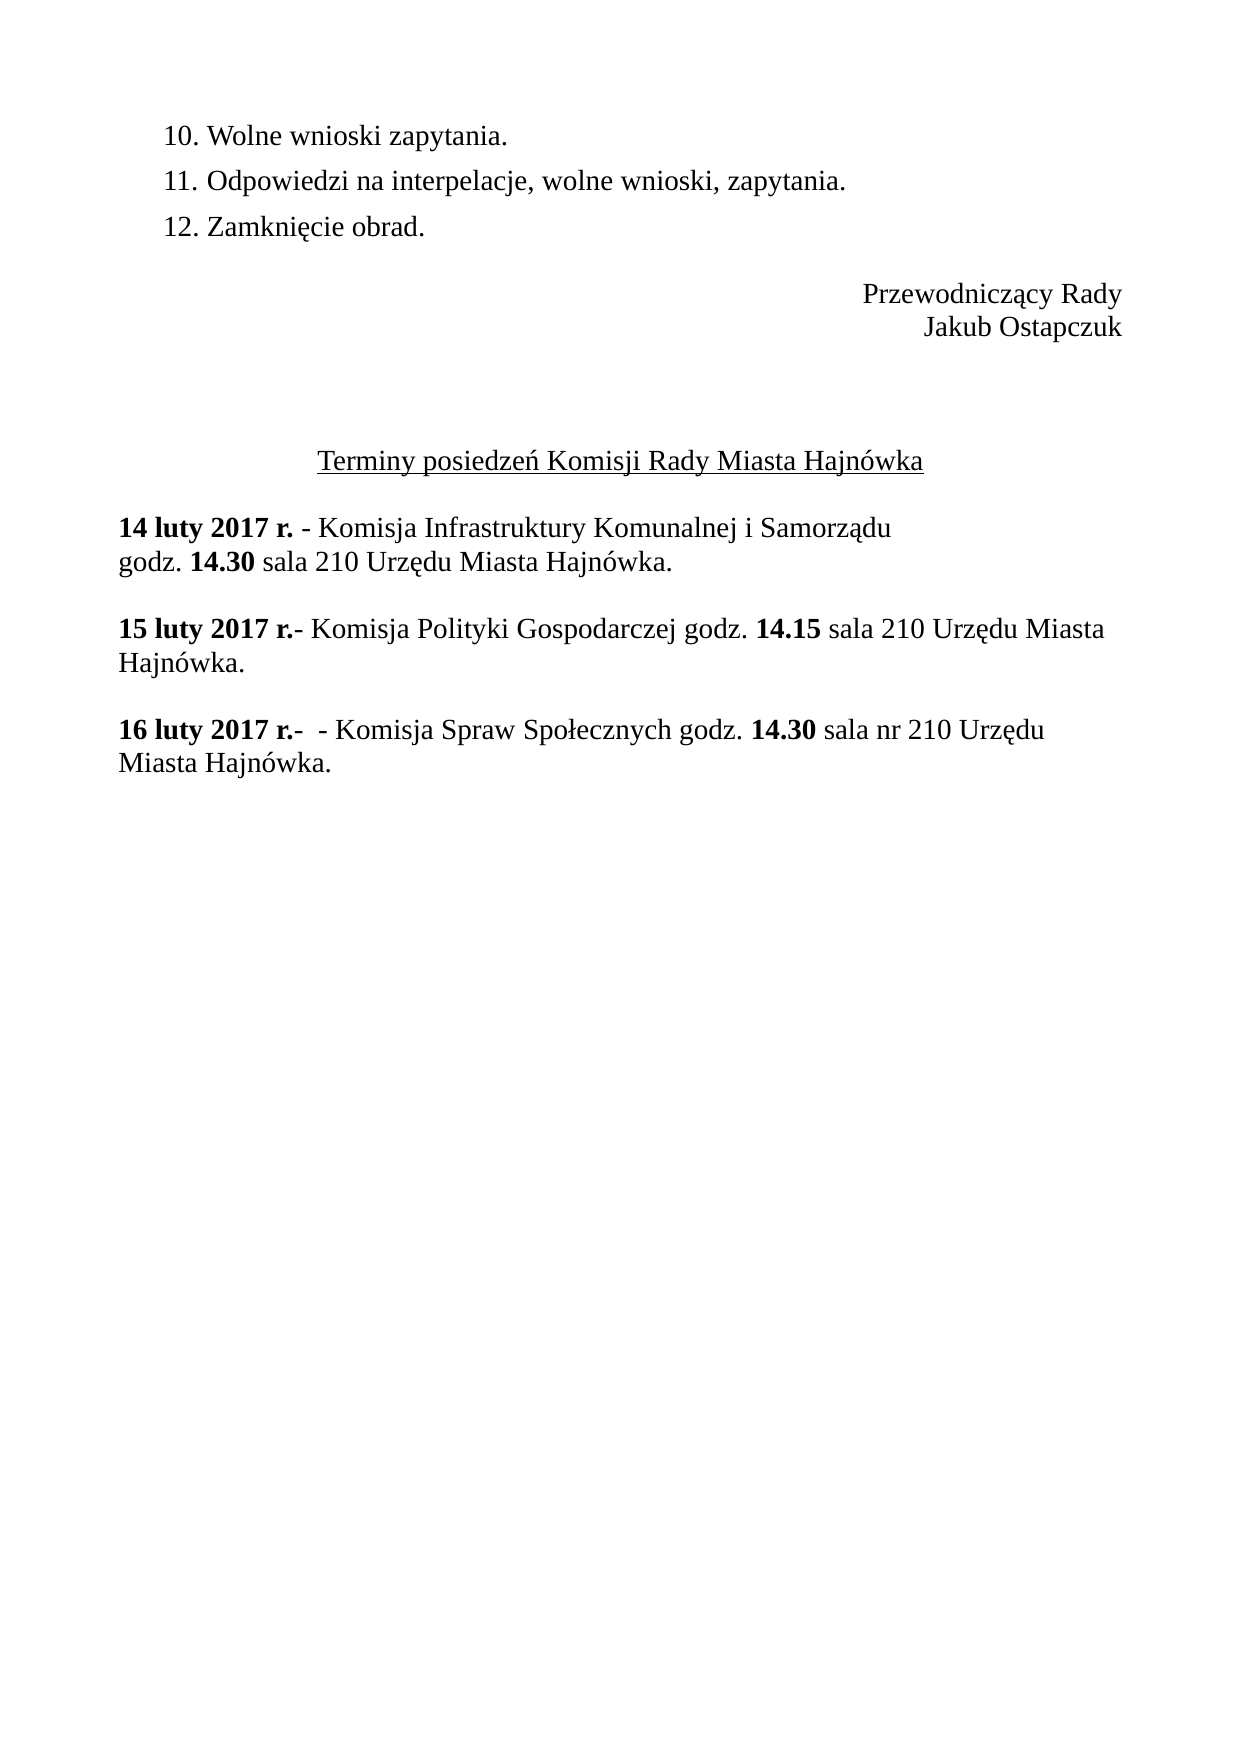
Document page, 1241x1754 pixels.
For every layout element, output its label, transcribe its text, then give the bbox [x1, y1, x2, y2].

text Jakub Ostapczuk [118, 309, 1122, 343]
list Zamknięcie obrad. [156, 209, 1122, 242]
text 16 luty 2017 r.- - Komisja Spraw Społecznych godz. 14.30 sala nr 210 Urzędu Miasta Hajnówka. [118, 712, 1122, 779]
list Wolne wnioski zapytania. [156, 118, 1122, 152]
text Przewodniczący Rady [118, 276, 1122, 309]
text Terminy posiedzeń Komisji Rady Miasta Hajnówka [118, 443, 1122, 477]
text 15 luty 2017 r.- Komisja Polityki Gospodarczej godz. 14.15 sala 210 Urzędu Miasta Hajnówka. [118, 611, 1122, 678]
list Odpowiedzi na interpelacje, wolne wnioski, zapytania. [156, 163, 1122, 197]
text 14 luty 2017 r. - Komisja Infrastruktury Komunalnej i Samorządu godz. 14.30 sala 210 Urzędu Miasta Hajnówka. [118, 511, 1122, 578]
